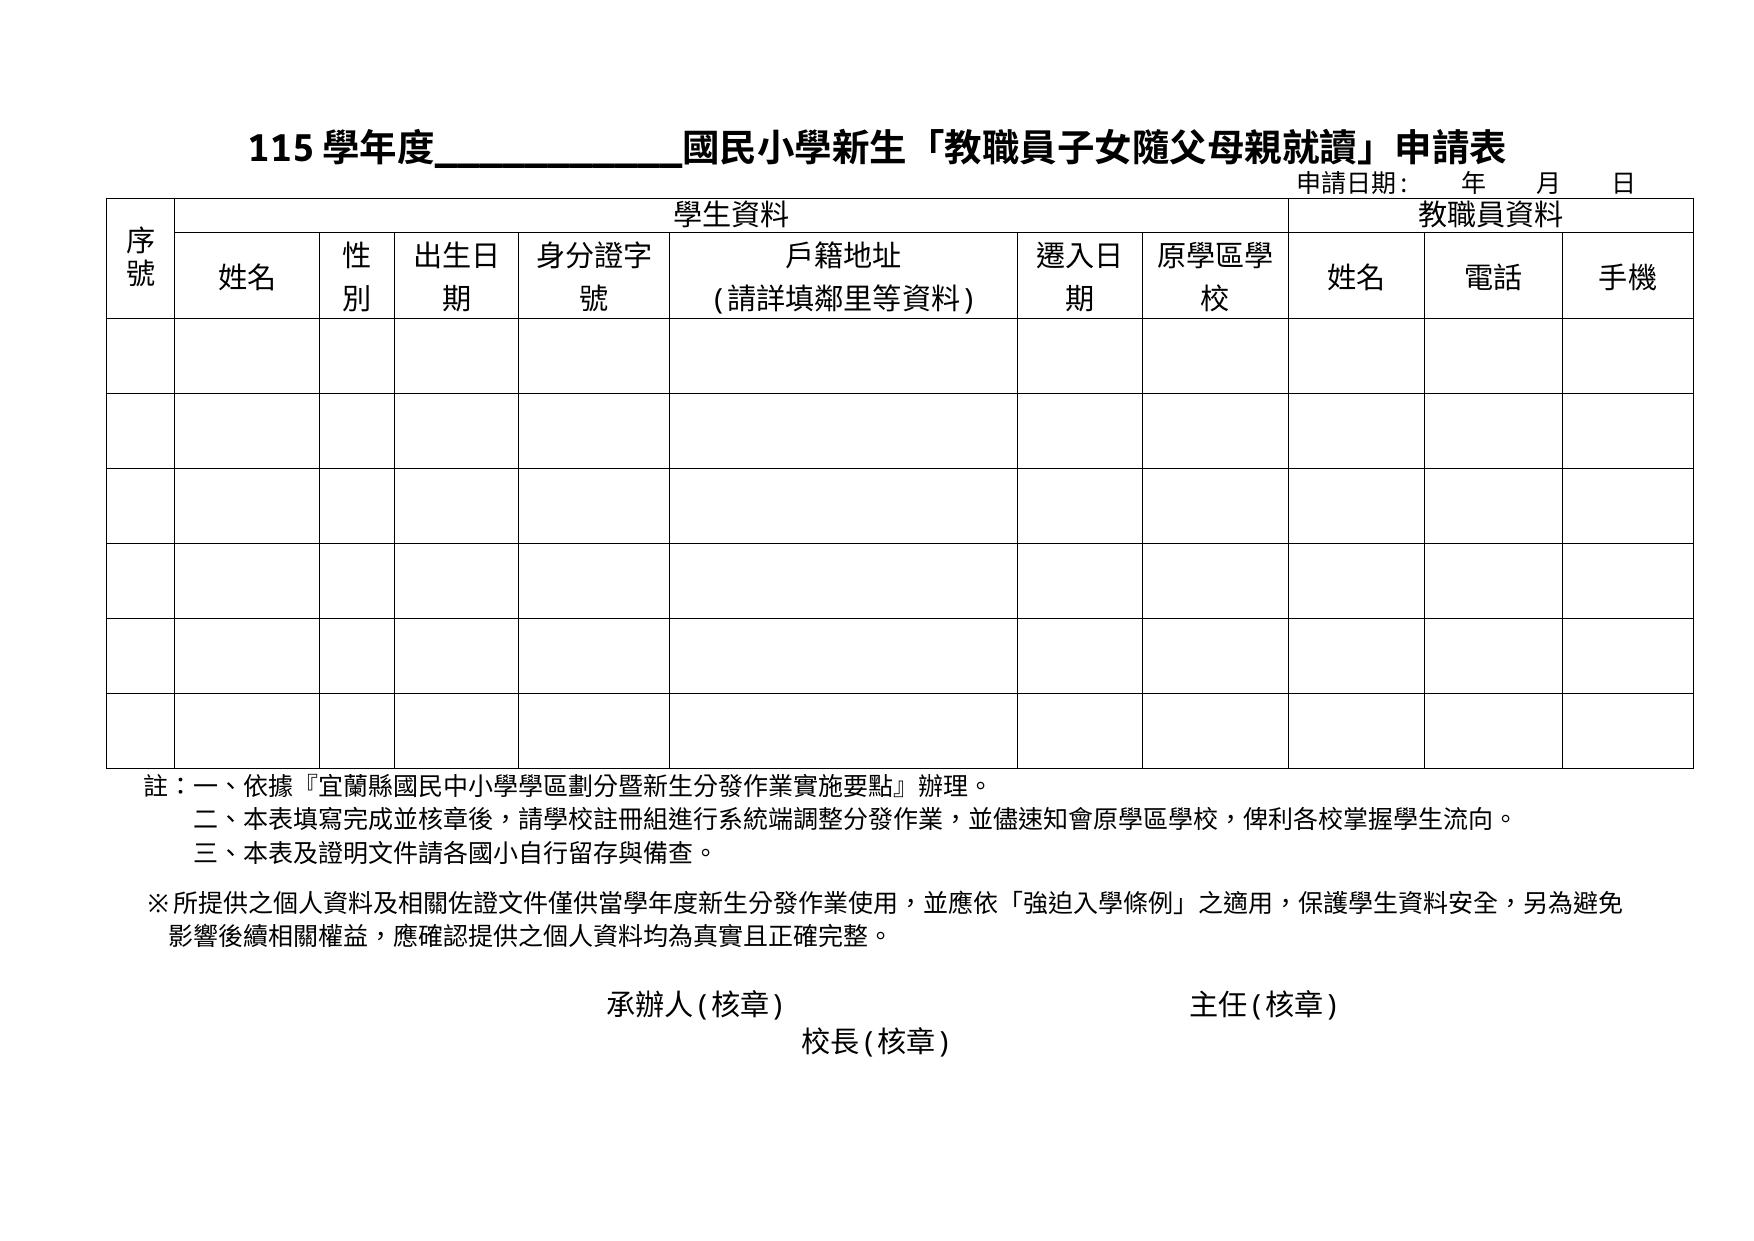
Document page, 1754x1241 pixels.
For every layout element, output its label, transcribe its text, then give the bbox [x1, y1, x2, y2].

table_cell [320, 694, 394, 768]
table_cell [1425, 694, 1562, 768]
text 三、本表及證明文件請各國小自行留存與備查。 [118, 835, 1636, 869]
table_cell [1563, 544, 1693, 618]
table_cell 戶籍地址 (請詳填鄰里等資料) [670, 233, 1017, 318]
table_cell [670, 544, 1017, 618]
table_cell [107, 394, 174, 468]
table_header 序號 [107, 199, 174, 318]
table_cell [320, 544, 394, 618]
table_cell [1563, 619, 1693, 693]
table_cell 原學區學校 [1143, 233, 1288, 318]
table_cell 電話 [1425, 233, 1562, 318]
text 二、本表填寫完成並核章後，請學校註冊組進行系統端調整分發作業，並儘速知會原學區學校，俾利各校掌握學生流向。 [118, 802, 1636, 835]
table_cell 性別 [320, 233, 394, 318]
table_cell [1143, 319, 1288, 393]
table_cell [1563, 694, 1693, 768]
table_cell [395, 619, 518, 693]
table_cell [107, 319, 174, 393]
table_cell [670, 394, 1017, 468]
table_cell [1425, 394, 1562, 468]
table_cell [1289, 319, 1424, 393]
table_cell [1425, 619, 1562, 693]
table_cell [1289, 394, 1424, 468]
table_cell [320, 394, 394, 468]
table_cell [107, 694, 174, 768]
table_cell [1563, 394, 1693, 468]
table_cell [670, 469, 1017, 543]
table_cell 姓名 [1289, 233, 1424, 318]
table_cell [107, 544, 174, 618]
table_cell [175, 319, 319, 393]
table_cell [175, 619, 319, 693]
table_cell [1018, 469, 1142, 543]
table_cell [175, 394, 319, 468]
table_cell [670, 319, 1017, 393]
table_cell [1143, 394, 1288, 468]
table_cell [320, 469, 394, 543]
table_cell [395, 469, 518, 543]
table_cell [519, 469, 669, 543]
table_cell [670, 619, 1017, 693]
table_cell [107, 469, 174, 543]
table_cell [1289, 619, 1424, 693]
table_cell [175, 544, 319, 618]
table_cell [1563, 469, 1693, 543]
table_cell [1289, 469, 1424, 543]
table_cell [519, 544, 669, 618]
table_cell [1143, 694, 1288, 768]
table_cell [1289, 544, 1424, 618]
table_cell [1018, 694, 1142, 768]
table_cell 身分證字號 [519, 233, 669, 318]
table_cell [320, 619, 394, 693]
table_cell [1425, 544, 1562, 618]
table_cell [175, 694, 319, 768]
table_cell [1018, 544, 1142, 618]
table_cell 手機 [1563, 233, 1693, 318]
text ※所提供之個人資料及相關佐證文件僅供當學年度新生分發作業使用，並應依「強迫入學條例」之適用，保護學生資料安全，另為避免影響後續相關權益，應確認提供之個人資料均為真實且正確完整。 [143, 885, 1636, 952]
table_cell [519, 394, 669, 468]
table_cell [395, 319, 518, 393]
table_cell [519, 694, 669, 768]
table_cell [1289, 694, 1424, 768]
table_cell [1563, 319, 1693, 393]
table_cell [1143, 544, 1288, 618]
table_cell [1018, 319, 1142, 393]
table_cell [107, 619, 174, 693]
text 註：一、依據『宜蘭縣國民中小學學區劃分暨新生分發作業實施要點』辦理。 [118, 769, 1636, 802]
table_header 學生資料 [175, 199, 1288, 232]
table_cell [519, 319, 669, 393]
table_cell [519, 619, 669, 693]
table_cell [175, 469, 319, 543]
table_cell [1018, 619, 1142, 693]
table_cell [1143, 619, 1288, 693]
text 申請日期: 年 月 日 [118, 173, 1636, 198]
table_cell [1425, 319, 1562, 393]
table_header 教職員資料 [1289, 199, 1693, 232]
table_cell [1018, 394, 1142, 468]
table_cell 出生日期 [395, 233, 518, 318]
table_cell [670, 694, 1017, 768]
text 承辦人(核章) 主任(核章) 校長(核章) [118, 985, 1636, 1060]
table_cell 姓名 [175, 233, 319, 318]
table_cell [1143, 469, 1288, 543]
table_cell [395, 544, 518, 618]
text 115學年度___________國民小學新生「教職員子女隨父母親就讀」申請表 [118, 118, 1636, 173]
table_cell 遷入日期 [1018, 233, 1142, 318]
table_cell [1425, 469, 1562, 543]
table_cell [320, 319, 394, 393]
table_cell [395, 394, 518, 468]
table_cell [395, 694, 518, 768]
